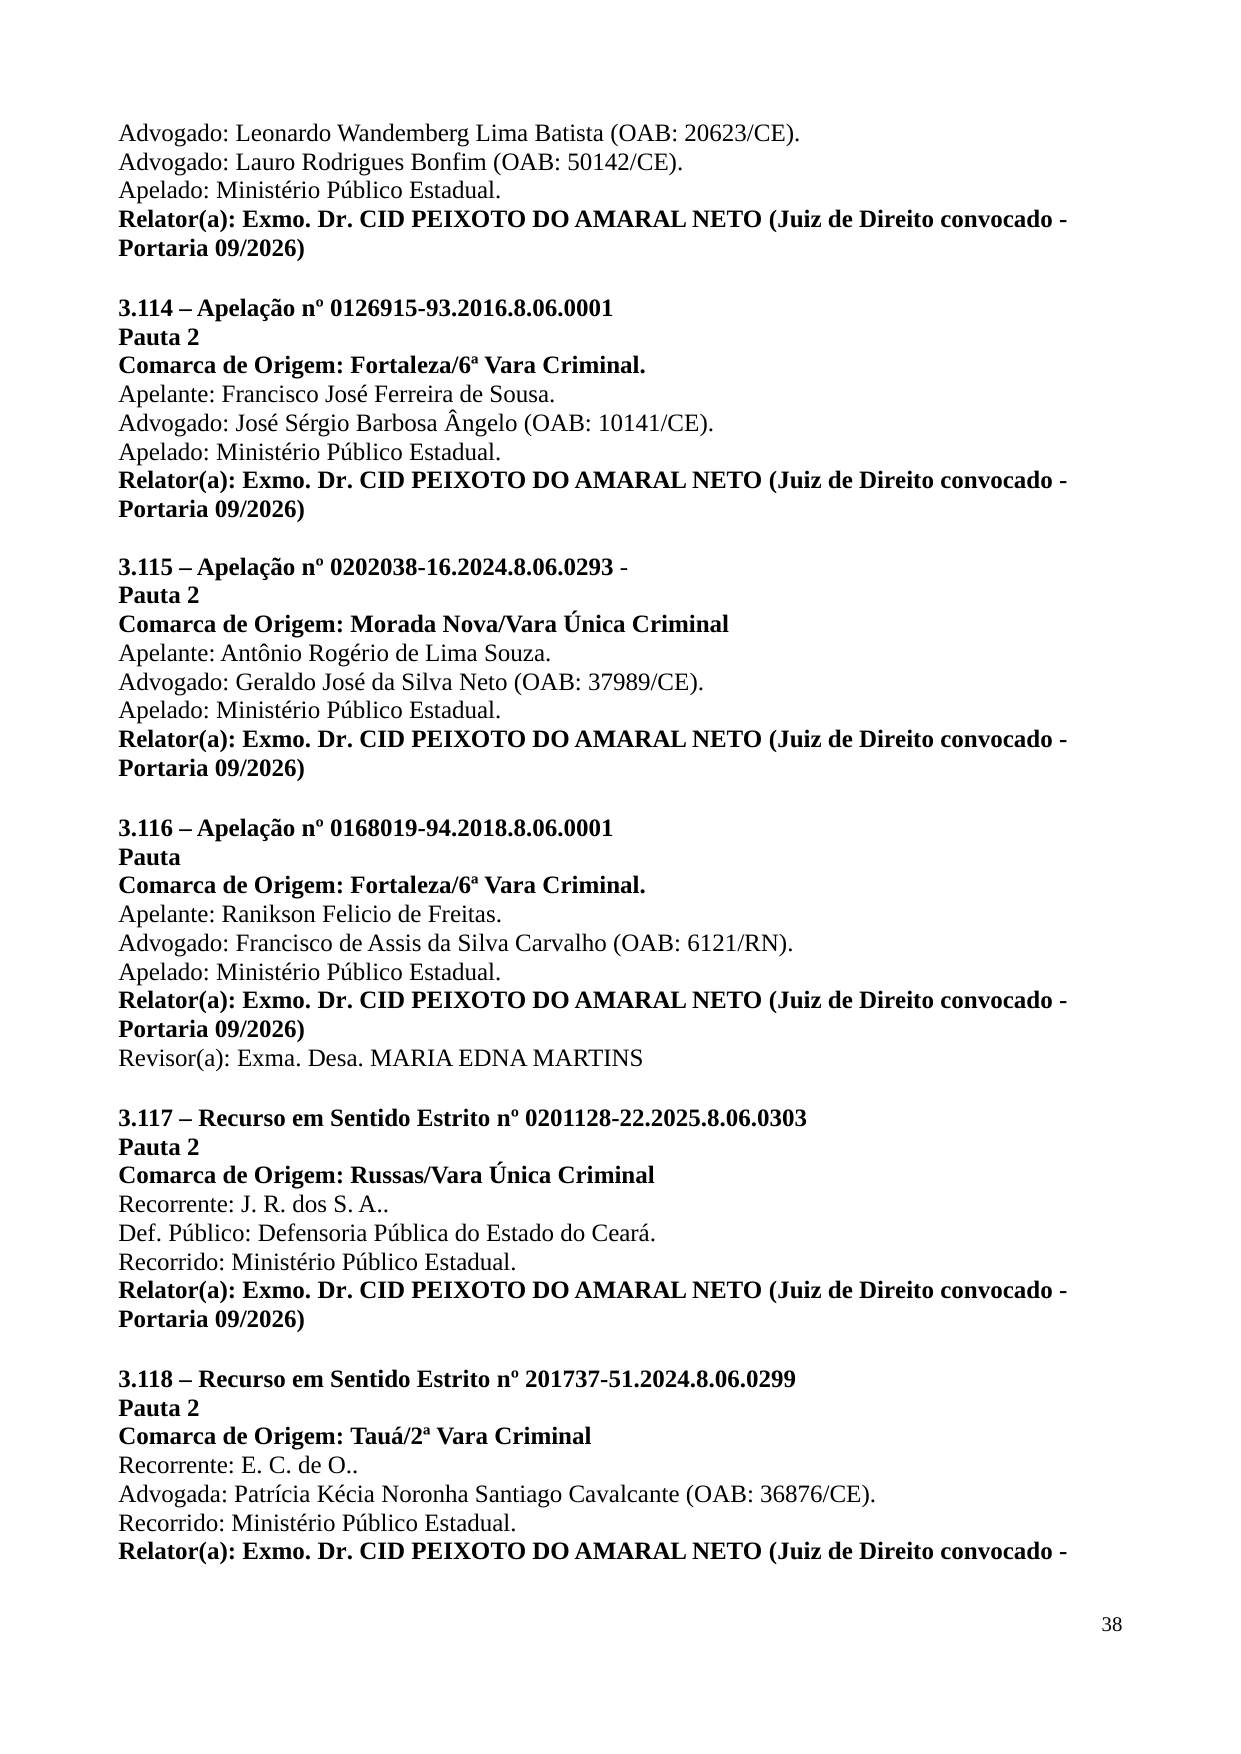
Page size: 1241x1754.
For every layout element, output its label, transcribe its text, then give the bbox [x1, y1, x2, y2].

text Recorrido: Ministério Público Estadual. [118, 1508, 1122, 1536]
text Pauta 2 [118, 322, 1122, 351]
text 3.118 – Recurso em Sentido Estrito nº 201737-51.2024.8.06.0299 [118, 1364, 1122, 1393]
text Revisor(a): Exma. Desa. MARIA EDNA MARTINS [118, 1043, 1122, 1072]
text Relator(a): Exmo. Dr. CID PEIXOTO DO AMARAL NETO (Juiz de Direito convocado [118, 1536, 1122, 1565]
text Apelante: Francisco José Ferreira de Sousa. [118, 379, 1122, 408]
text 3.114 – Apelação nº 0126915-93.2016.8.06.0001 [118, 293, 1122, 322]
text 3.117 – Recurso em Sentido Estrito nº 0201128-22.2025.8.06.0303 [118, 1103, 1122, 1132]
text Pauta 2 [118, 581, 1122, 609]
text Apelado: Ministério Público Estadual. [118, 176, 1122, 204]
text Relator(a): Exmo. Dr. CID PEIXOTO DO AMARAL NETO (Juiz de Direito convocado - Portaria 09/2026) [118, 204, 1122, 262]
text Relator(a): Exmo. Dr. CID PEIXOTO DO AMARAL NETO (Juiz de Direito convocado - Portaria 09/2026) [118, 724, 1122, 782]
text Recorrente: J. R. dos S. A.. [118, 1189, 1122, 1218]
text Pauta [118, 842, 1122, 870]
text Comarca de Origem: Fortaleza/6ª Vara Criminal. [118, 870, 1122, 899]
text Apelado: Ministério Público Estadual. [118, 957, 1122, 985]
text Def. Público: Defensoria Pública do Estado do Ceará. [118, 1218, 1122, 1247]
text Apelante: Ranikson Felicio de Freitas. [118, 899, 1122, 928]
text Pauta 2 [118, 1132, 1122, 1160]
text Apelado: Ministério Público Estadual. [118, 696, 1122, 724]
text Apelante: Antônio Rogério de Lima Souza. [118, 638, 1122, 667]
text Relator(a): Exmo. Dr. CID PEIXOTO DO AMARAL NETO (Juiz de Direito convocado - Portaria 09/2026) [118, 1275, 1122, 1333]
text Advogado: José Sérgio Barbosa Ângelo (OAB: 10141/CE). [118, 408, 1122, 437]
text Recorrente: E. C. de O.. [118, 1450, 1122, 1479]
text Relator(a): Exmo. Dr. CID PEIXOTO DO AMARAL NETO (Juiz de Direito convocado - Portaria 09/2026) [118, 985, 1122, 1043]
text Apelado: Ministério Público Estadual. [118, 437, 1122, 466]
text Advogado: Geraldo José da Silva Neto (OAB: 37989/CE). [118, 667, 1122, 696]
text Recorrido: Ministério Público Estadual. [118, 1247, 1122, 1275]
text Relator(a): Exmo. Dr. CID PEIXOTO DO AMARAL NETO (Juiz de Direito convocado - Portaria 09/2026) [118, 466, 1122, 523]
text Advogado: Lauro Rodrigues Bonfim (OAB: 50142/CE). [118, 147, 1122, 176]
text 3.115 – Apelação nº 0202038-16.2024.8.06.0293 - [118, 552, 1122, 581]
text Comarca de Origem: Morada Nova/Vara Única Criminal [118, 609, 1122, 638]
text Comarca de Origem: Fortaleza/6ª Vara Criminal. [118, 351, 1122, 379]
text Comarca de Origem: Tauá/2ª Vara Criminal [118, 1421, 1122, 1450]
text Advogado: Leonardo Wandemberg Lima Batista (OAB: 20623/CE). [118, 118, 1122, 147]
text 3.116 – Apelação nº 0168019-94.2018.8.06.0001 [118, 813, 1122, 842]
text Pauta 2 [118, 1393, 1122, 1421]
text Advogada: Patrícia Kécia Noronha Santiago Cavalcante (OAB: 36876/CE). [118, 1479, 1122, 1508]
text Advogado: Francisco de Assis da Silva Carvalho (OAB: 6121/RN). [118, 928, 1122, 957]
text Comarca de Origem: Russas/Vara Única Criminal [118, 1160, 1122, 1189]
